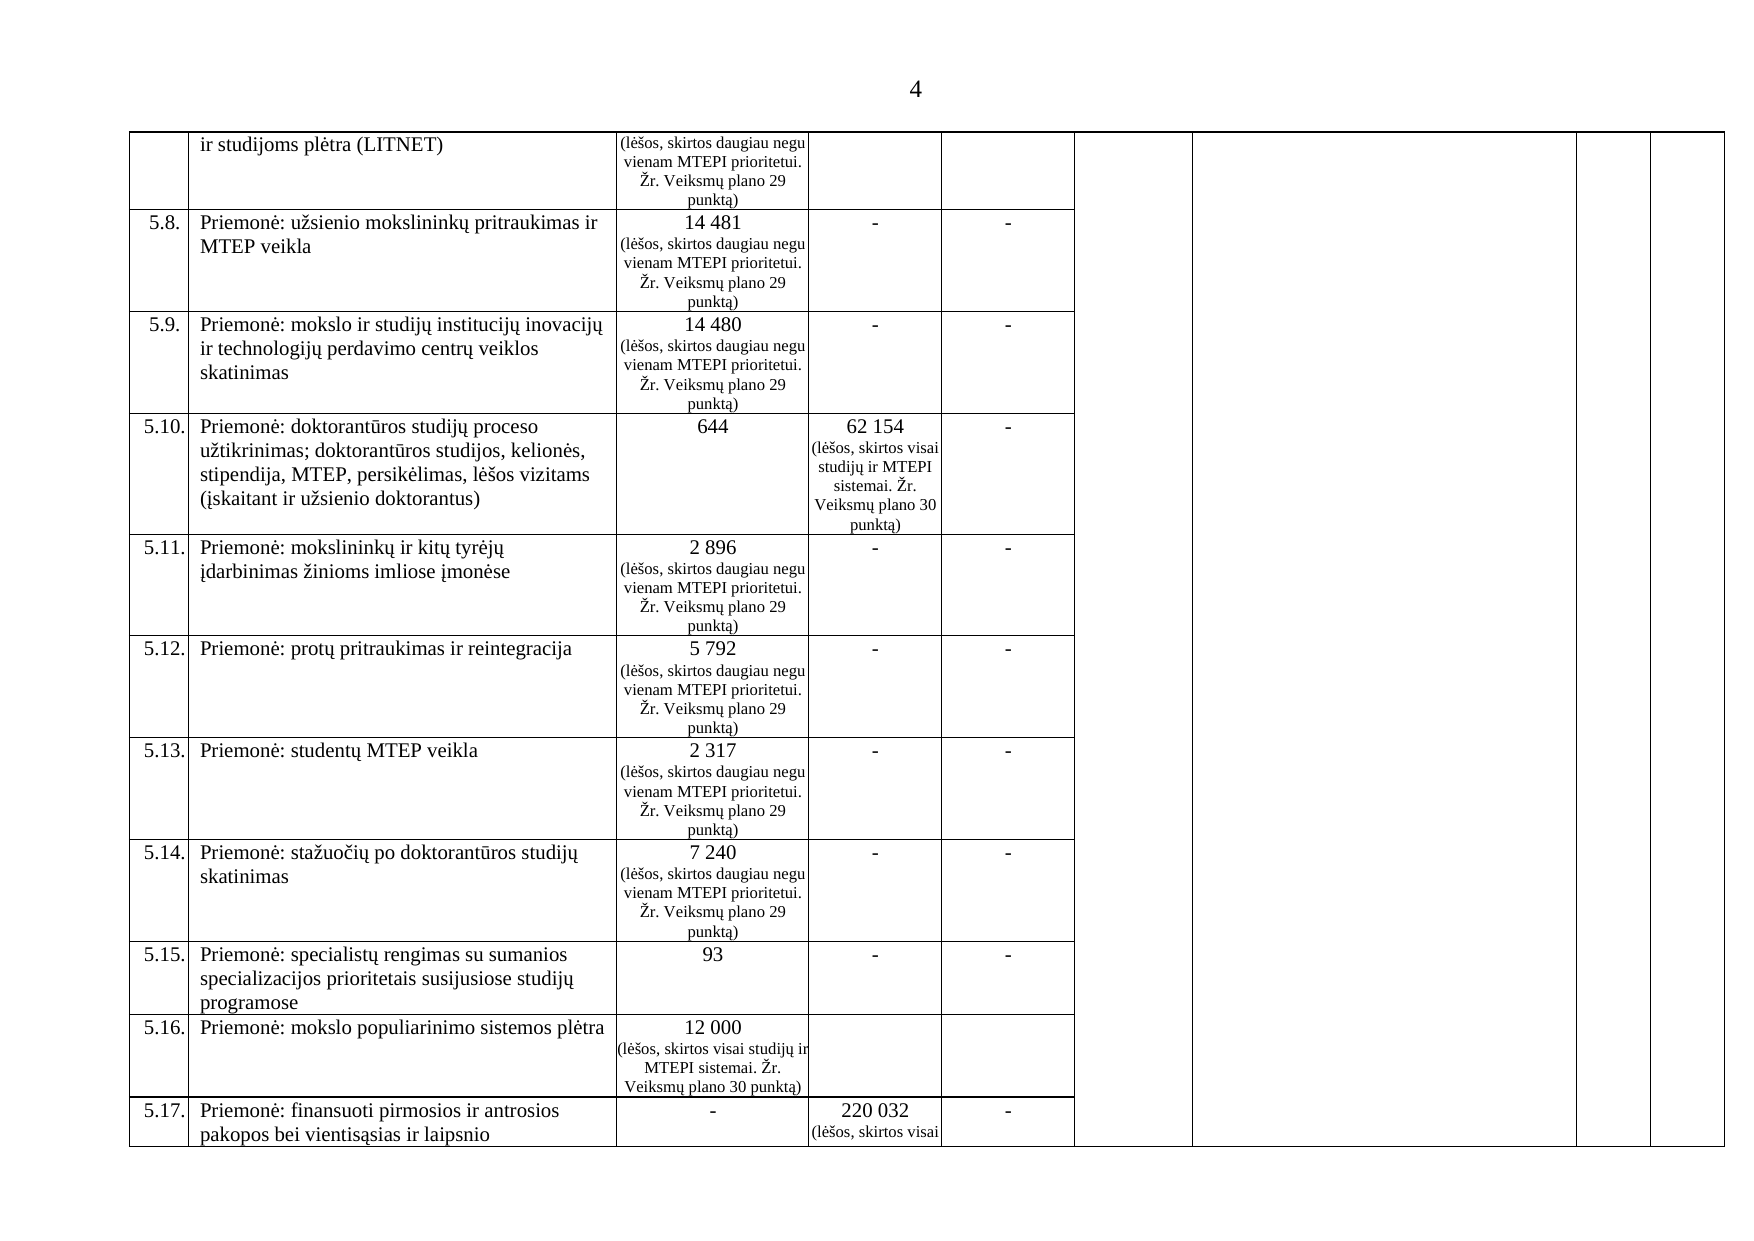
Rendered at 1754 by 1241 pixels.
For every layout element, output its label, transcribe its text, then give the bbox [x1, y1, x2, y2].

table_cell 2 317 (lėšos, skirtos daugiau negu vienam MTEPI prioritetui. Žr. Veiksmų plano 29 punktą) [617, 738, 808, 839]
table_cell 5.8. [130, 210, 188, 311]
table_cell 5.11. [130, 535, 188, 635]
table_cell - [809, 535, 941, 635]
table_cell 7 240 (lėšos, skirtos daugiau negu vienam MTEPI prioritetui. Žr. Veiksmų plano 29 punktą) [617, 840, 808, 941]
table_cell - [809, 942, 941, 1014]
table_cell - [809, 840, 941, 941]
table_cell Priemonė: užsienio mokslininkų pritraukimas ir MTEP veikla [189, 210, 616, 311]
table_cell Priemonė: stažuočių po doktorantūros studijų skatinimas [189, 840, 616, 941]
table_cell [1577, 133, 1650, 1146]
table_cell 5.9. [130, 312, 188, 413]
table_cell - [942, 312, 1074, 413]
table_cell Priemonė: studentų MTEP veikla [189, 738, 616, 839]
table_cell 5.15. [130, 942, 188, 1014]
table_cell [1075, 133, 1192, 1146]
table_cell [1193, 133, 1576, 1146]
table_cell - [942, 1098, 1074, 1146]
table_cell 14 480 (lėšos, skirtos daugiau negu vienam MTEPI prioritetui. Žr. Veiksmų plano 29 punktą) [617, 312, 808, 413]
table_cell Priemonė: finansuoti pirmosios ir antrosios pakopos bei vientisąsias ir laipsnio [189, 1098, 616, 1146]
table_cell - [942, 636, 1074, 737]
table_cell Priemonė: protų pritraukimas ir reintegracija [189, 636, 616, 737]
table_cell 644 [617, 414, 808, 533]
table_cell [942, 1015, 1074, 1096]
table_cell - [942, 942, 1074, 1014]
table_cell 14 481 (lėšos, skirtos daugiau negu vienam MTEPI prioritetui. Žr. Veiksmų plano 29 punktą) [617, 210, 808, 311]
table_cell 93 [617, 942, 808, 1014]
table_cell - [809, 738, 941, 839]
table_cell - [942, 738, 1074, 839]
table_cell Priemonė: mokslininkų ir kitų tyrėjų įdarbinimas žinioms imliose įmonėse [189, 535, 616, 635]
table_cell - [942, 840, 1074, 941]
table_cell - [617, 1098, 808, 1146]
table_cell - [942, 535, 1074, 635]
table_cell [1651, 133, 1724, 1146]
table_cell 5 792 (lėšos, skirtos daugiau negu vienam MTEPI prioritetui. Žr. Veiksmų plano 29 punktą) [617, 636, 808, 737]
table_cell - [809, 636, 941, 737]
table_cell 5.13. [130, 738, 188, 839]
table_cell 2 896 (lėšos, skirtos daugiau negu vienam MTEPI prioritetui. Žr. Veiksmų plano 29 punktą) [617, 535, 808, 635]
table_cell ir studijoms plėtra (LITNET) [189, 133, 616, 209]
table_cell - [809, 133, 941, 209]
table_cell 5.16. [130, 1015, 188, 1096]
table_cell [130, 133, 188, 209]
table_cell 5.14. [130, 840, 188, 941]
table_cell 62 154 (lėšos, skirtos visai studijų ir MTEPI sistemai. Žr. Veiksmų plano 30 punktą) [809, 414, 941, 533]
table_cell [809, 1015, 941, 1096]
table_cell 5.17. [130, 1098, 188, 1146]
table_cell - [942, 210, 1074, 311]
table_cell Priemonė: mokslo populiarinimo sistemos plėtra [189, 1015, 616, 1096]
table_cell Priemonė: doktorantūros studijų proceso užtikrinimas; doktorantūros studijos, kelionės, stipendija, MTEP, persikėlimas, lėšos vizitams (įskaitant ir užsienio doktorantus) [189, 414, 616, 533]
table_cell - [942, 414, 1074, 533]
table_cell (lėšos, skirtos daugiau negu vienam MTEPI prioritetui. Žr. Veiksmų plano 29 punktą) [617, 133, 808, 209]
table_cell Priemonė: specialistų rengimas su sumanios specializacijos prioritetais susijusiose studijų programose [189, 942, 616, 1014]
table_cell - [809, 312, 941, 413]
table_cell 5.12. [130, 636, 188, 737]
table_cell 12 000 (lėšos, skirtos visai studijų ir MTEPI sistemai. Žr. Veiksmų plano 30 punktą) [617, 1015, 808, 1096]
table_cell 5.10. [130, 414, 188, 533]
table_cell Priemonė: mokslo ir studijų institucijų inovacijų ir technologijų perdavimo centrų veiklos skatinimas [189, 312, 616, 413]
table_cell - [942, 133, 1074, 209]
table_cell - [809, 210, 941, 311]
table_cell 220 032 (lėšos, skirtos visai [809, 1098, 941, 1146]
